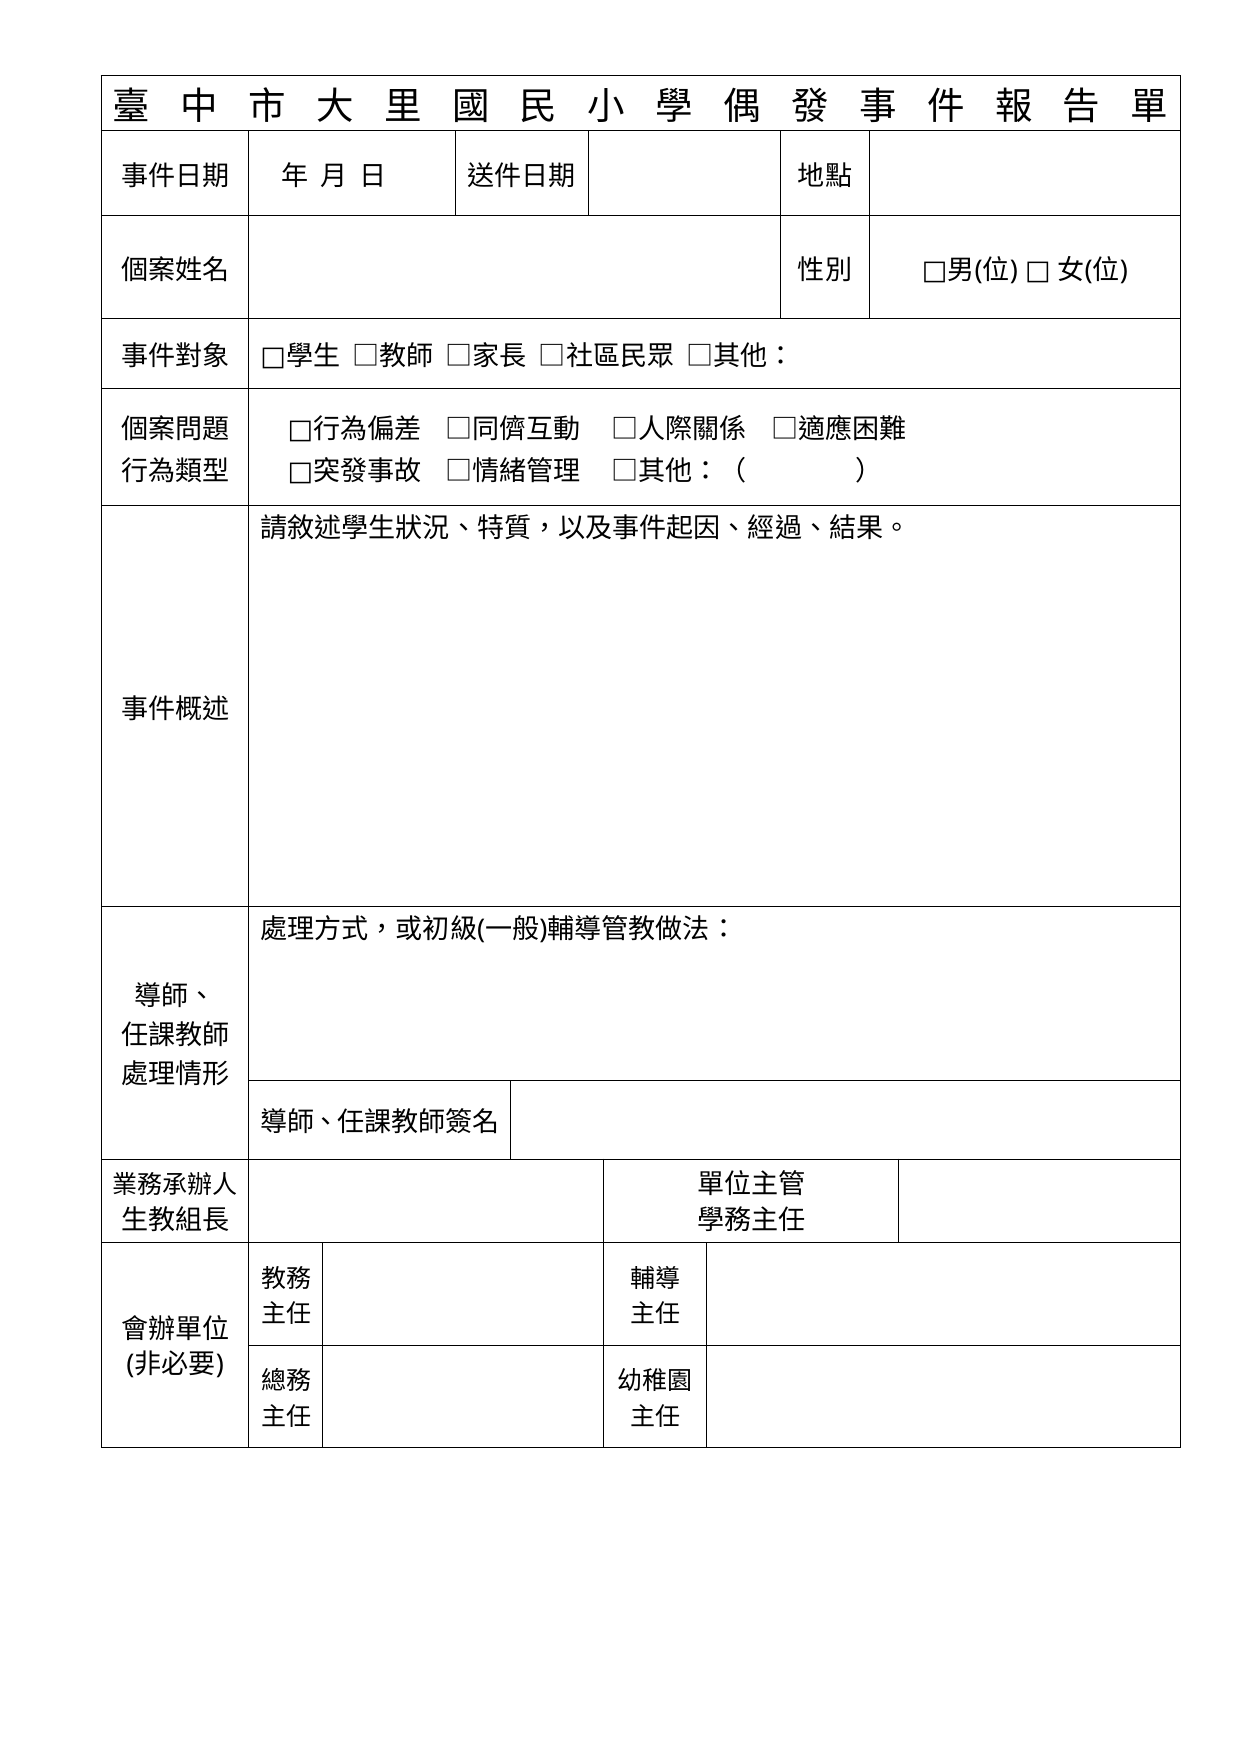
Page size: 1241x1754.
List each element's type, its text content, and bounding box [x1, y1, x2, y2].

table_cell [899, 1160, 1180, 1242]
table_header 臺中市大里國民小學偶發事件報告單 [102, 76, 1180, 130]
table_cell [707, 1346, 1180, 1447]
table_cell [323, 1243, 603, 1345]
table_cell [870, 131, 1180, 215]
table_cell 會辦單位 (非必要) [102, 1243, 248, 1447]
table_cell 幼稚園 主任 [604, 1346, 706, 1447]
table_cell [707, 1243, 1180, 1345]
table_cell [511, 1081, 1180, 1158]
table_cell [249, 216, 780, 318]
table_cell 教務 主任 [249, 1243, 322, 1345]
table_cell □行為偏差 □同儕互動 □人際關係 □適應困難 □突發事故 □情緒管理 󠄀 □其他：（ ） [249, 389, 1180, 505]
table_cell 事件日期 [102, 131, 248, 215]
table_cell 請敘述學生狀況、特質，以及事件起因、經過、結果。 [249, 506, 1180, 906]
table_cell 性別 [781, 216, 869, 318]
table_cell 導師、 任課教師 處理情形 [102, 907, 248, 1158]
table_cell 處理方式，或初級(一般)輔導管教做法： [249, 907, 1180, 1080]
table_cell 事件對象 [102, 319, 248, 388]
table_cell □男(位) □ 女(位) [870, 216, 1180, 318]
table_cell 單位主管 學務主任 [604, 1160, 898, 1242]
table_cell 事件概述 [102, 506, 248, 906]
table_cell 送件日期 [456, 131, 588, 215]
table_cell 業務承辦人 生教組長 [102, 1160, 248, 1242]
table_cell 地點 [781, 131, 869, 215]
table_cell 個案姓名 [102, 216, 248, 318]
table_cell [589, 131, 780, 215]
table_cell □學生 □教師󠄀 □家長 □社區民眾 󠄀 □其他： [249, 319, 1180, 388]
table_cell 導師、任課教師簽名 [249, 1081, 510, 1158]
table_cell 個案問題行為類型 [102, 389, 248, 505]
table_cell [249, 1160, 603, 1242]
table_cell 總務 主任 [249, 1346, 322, 1447]
table_cell 輔導 主任 [604, 1243, 706, 1345]
table_cell 年 月 日 [249, 131, 455, 215]
table_cell [323, 1346, 603, 1447]
